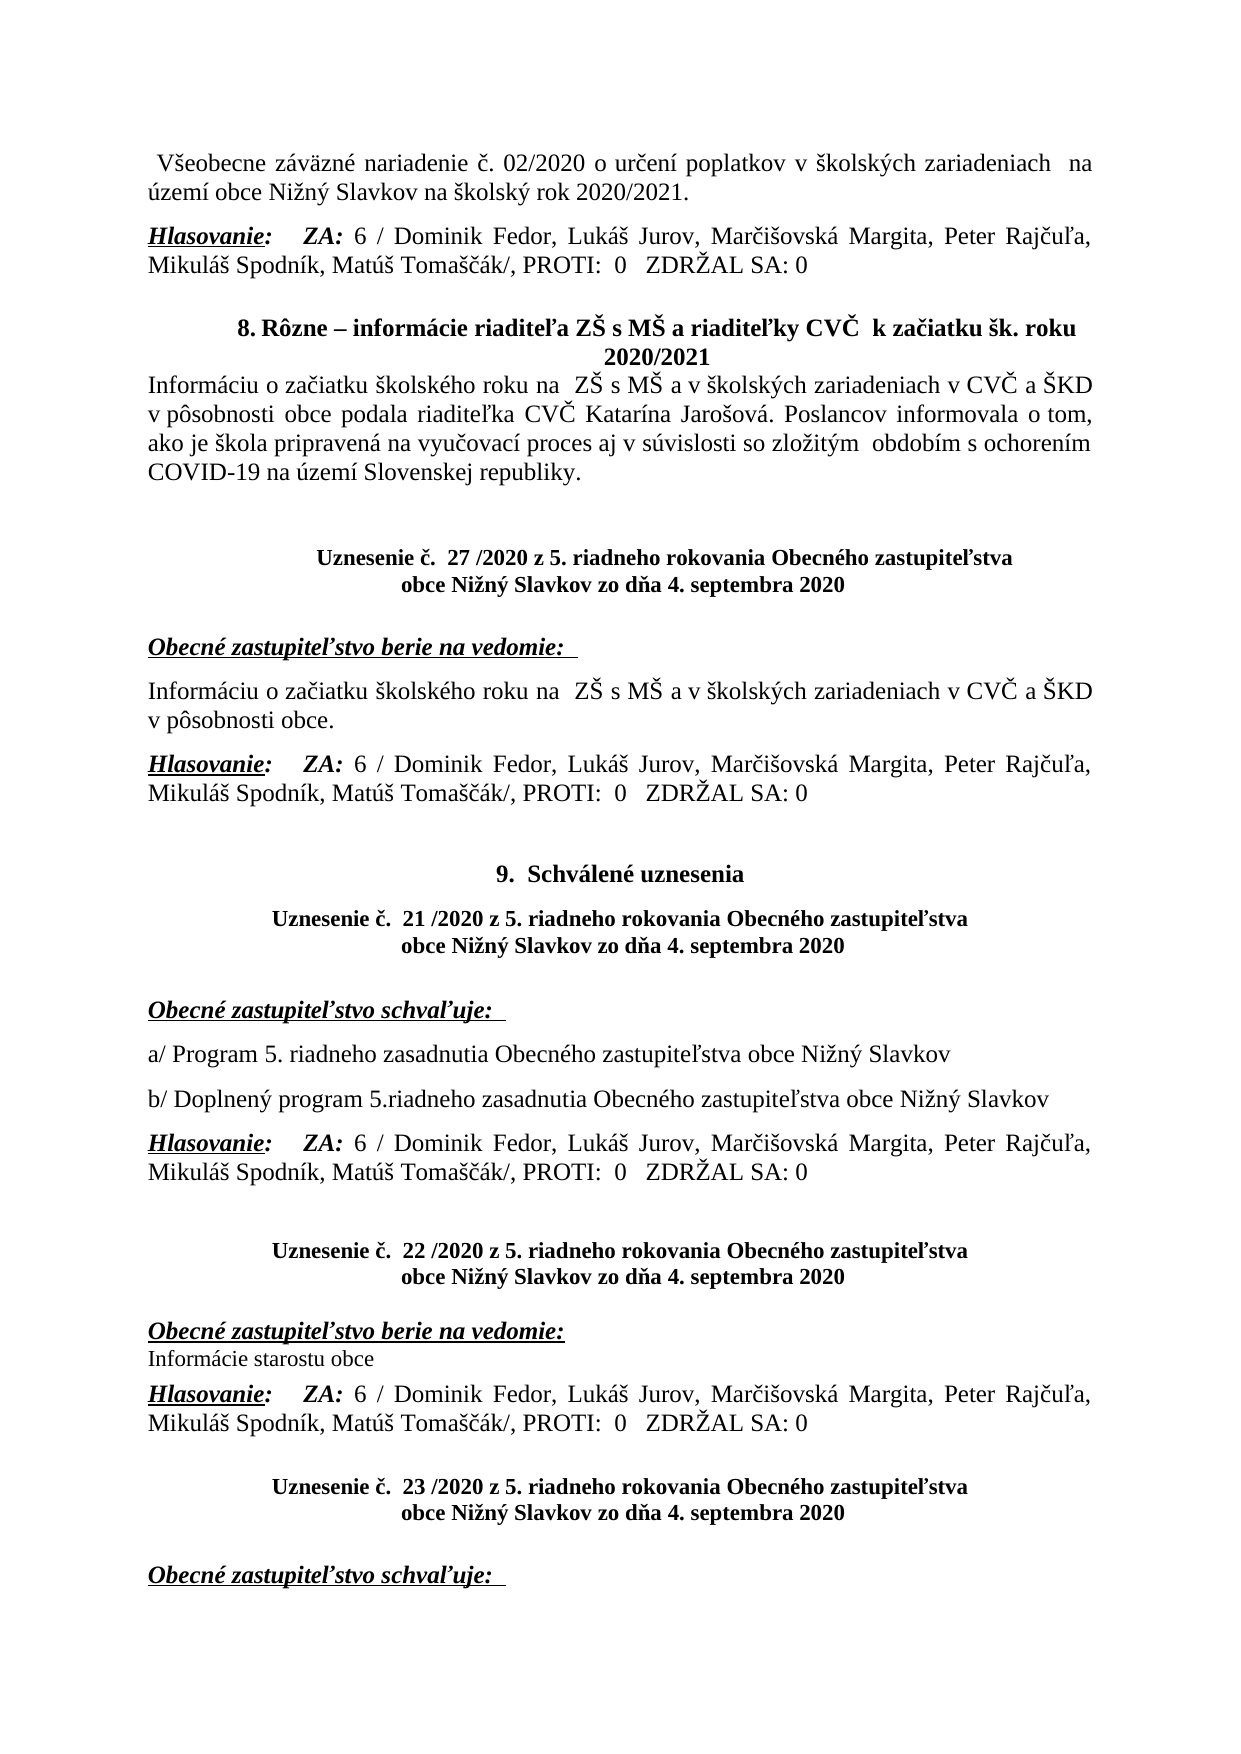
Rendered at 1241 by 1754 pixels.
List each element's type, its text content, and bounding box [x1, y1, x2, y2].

text obce Nižný Slavkov zo dňa 4. septembra 2020 [148, 1499, 1093, 1526]
text Hlasovanie: ZA: 6 / Dominik Fedor, Lukáš Jurov, Marčišovská Margita, Peter Rajčuľa, Mikuláš Spodník, Matúš Tomaščák/, PROTI: 0 ZDRŽAL SA: 0 [148, 1379, 1093, 1437]
text b/ Doplnený program 5.riadneho zasadnutia Obecného zastupiteľstva obce Nižný Slavkov [148, 1084, 1093, 1112]
text obce Nižný Slavkov zo dňa 4. septembra 2020 [148, 1263, 1093, 1290]
text Hlasovanie: ZA: 6 / Dominik Fedor, Lukáš Jurov, Marčišovská Margita, Peter Rajčuľa, Mikuláš Spodník, Matúš Tomaščák/, PROTI: 0 ZDRŽAL SA: 0 [148, 1128, 1093, 1186]
text Informáciu o začiatku školského roku na ZŠ s MŠ a v školských zariadeniach v CVČ a ŠKD v pôsobnosti obce podala riaditeľka CVČ Katarína Jarošová. Poslancov informovala o tom, ako je škola pripravená na vyučovací proces aj v súvislosti so zložitým obdobím s ochorením COVID-19 na území Slovenskej republiky. [148, 371, 1093, 486]
text Obecné zastupiteľstvo schvaľuje: [148, 1560, 1093, 1589]
text Obecné zastupiteľstvo schvaľuje: [148, 995, 1093, 1024]
text Uznesenie č. 22 /2020 z 5. riadneho rokovania Obecného zastupiteľstva [148, 1237, 1093, 1263]
text Uznesenie č. 27 /2020 z 5. riadneho rokovania Obecného zastupiteľstva [148, 542, 1093, 571]
text Obecné zastupiteľstvo berie na vedomie: [148, 1316, 1093, 1345]
text 9. Schválené uznesenia [148, 859, 1093, 888]
text Obecné zastupiteľstvo berie na vedomie: [148, 632, 1093, 661]
text Informáciu o začiatku školského roku na ZŠ s MŠ a v školských zariadeniach v CVČ a ŠKD v pôsobnosti obce. [148, 676, 1093, 734]
text obce Nižný Slavkov zo dňa 4. septembra 2020 [148, 931, 1093, 959]
text 8. Rôzne – informácie riaditeľa ZŠ s MŠ a riaditeľky CVČ k začiatku šk. roku 2020/2021 [221, 313, 1093, 371]
text Hlasovanie: ZA: 6 / Dominik Fedor, Lukáš Jurov, Marčišovská Margita, Peter Rajčuľa, Mikuláš Spodník, Matúš Tomaščák/, PROTI: 0 ZDRŽAL SA: 0 [148, 749, 1093, 807]
text Uznesenie č. 23 /2020 z 5. riadneho rokovania Obecného zastupiteľstva [148, 1473, 1093, 1499]
text Uznesenie č. 21 /2020 z 5. riadneho rokovania Obecného zastupiteľstva [148, 905, 1093, 931]
text Hlasovanie: ZA: 6 / Dominik Fedor, Lukáš Jurov, Marčišovská Margita, Peter Rajčuľa, Mikuláš Spodník, Matúš Tomaščák/, PROTI: 0 ZDRŽAL SA: 0 [148, 221, 1093, 278]
text Informácie starostu obce [148, 1345, 1093, 1371]
text obce Nižný Slavkov zo dňa 4. septembra 2020 [148, 571, 1093, 598]
text Všeobecne záväzné nariadenie č. 02/2020 o určení poplatkov v školských zariadeniach na území obce Nižný Slavkov na školský rok 2020/2021. [148, 148, 1093, 205]
text a/ Program 5. riadneho zasadnutia Obecného zastupiteľstva obce Nižný Slavkov [148, 1039, 1093, 1068]
